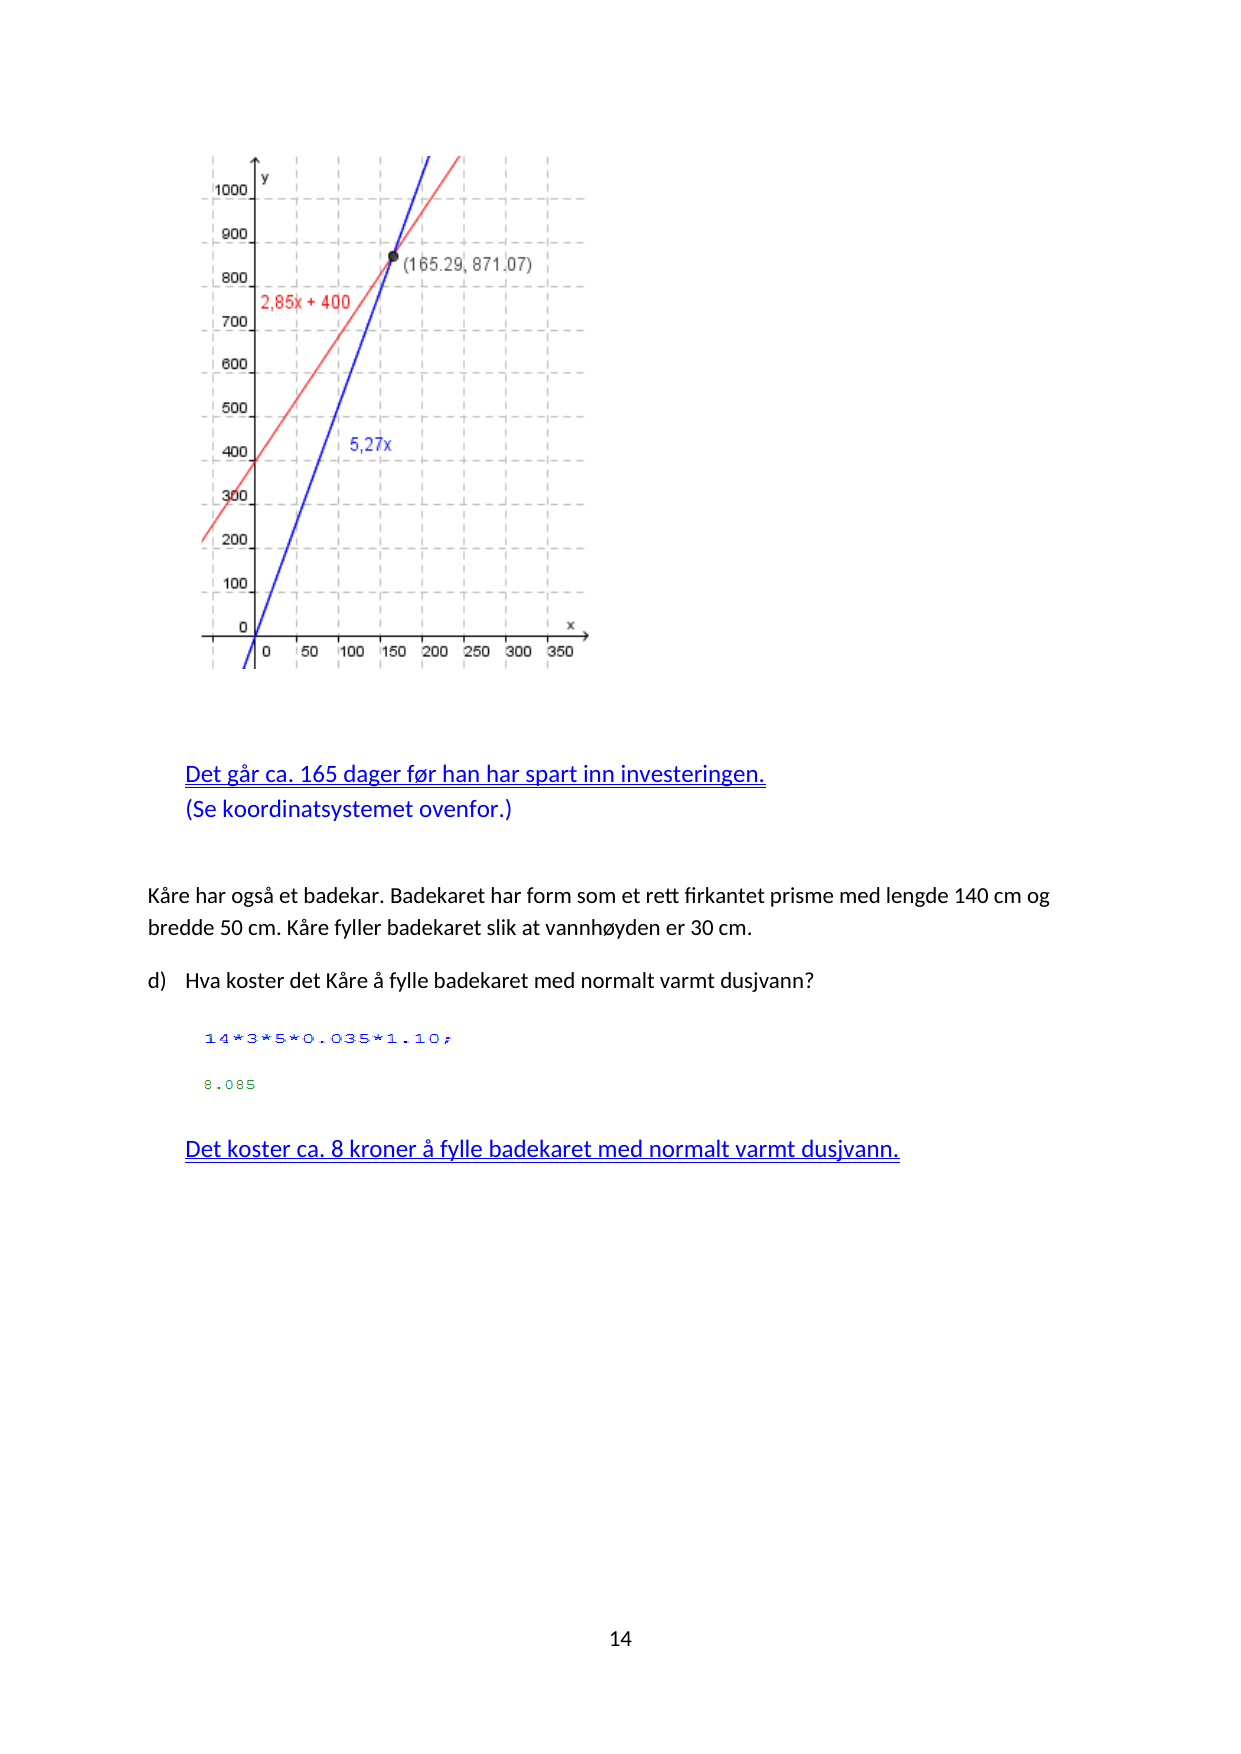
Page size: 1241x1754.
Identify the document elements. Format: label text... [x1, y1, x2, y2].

text Kåre har også et badekar. Badekaret har form som et rett firkantet prisme med lengde 140 cm og bredde 50 cm. Kåre fyller badekaret slik at vannhøyden er 30 cm. [148, 849, 1093, 941]
picture [201, 156, 589, 669]
text Det går ca. 165 dager før han har spart inn investeringen. (Se koordinatsystemet ovenfor.) [185, 758, 1093, 823]
text Det koster ca. 8 kroner å fylle badekaret med normalt varmt dusjvann. [148, 1133, 1093, 1163]
picture [201, 1028, 472, 1053]
picture [201, 1074, 269, 1099]
list Hva koster det Kåre å fylle badekaret med normalt varmt dusjvann? [148, 966, 1093, 994]
